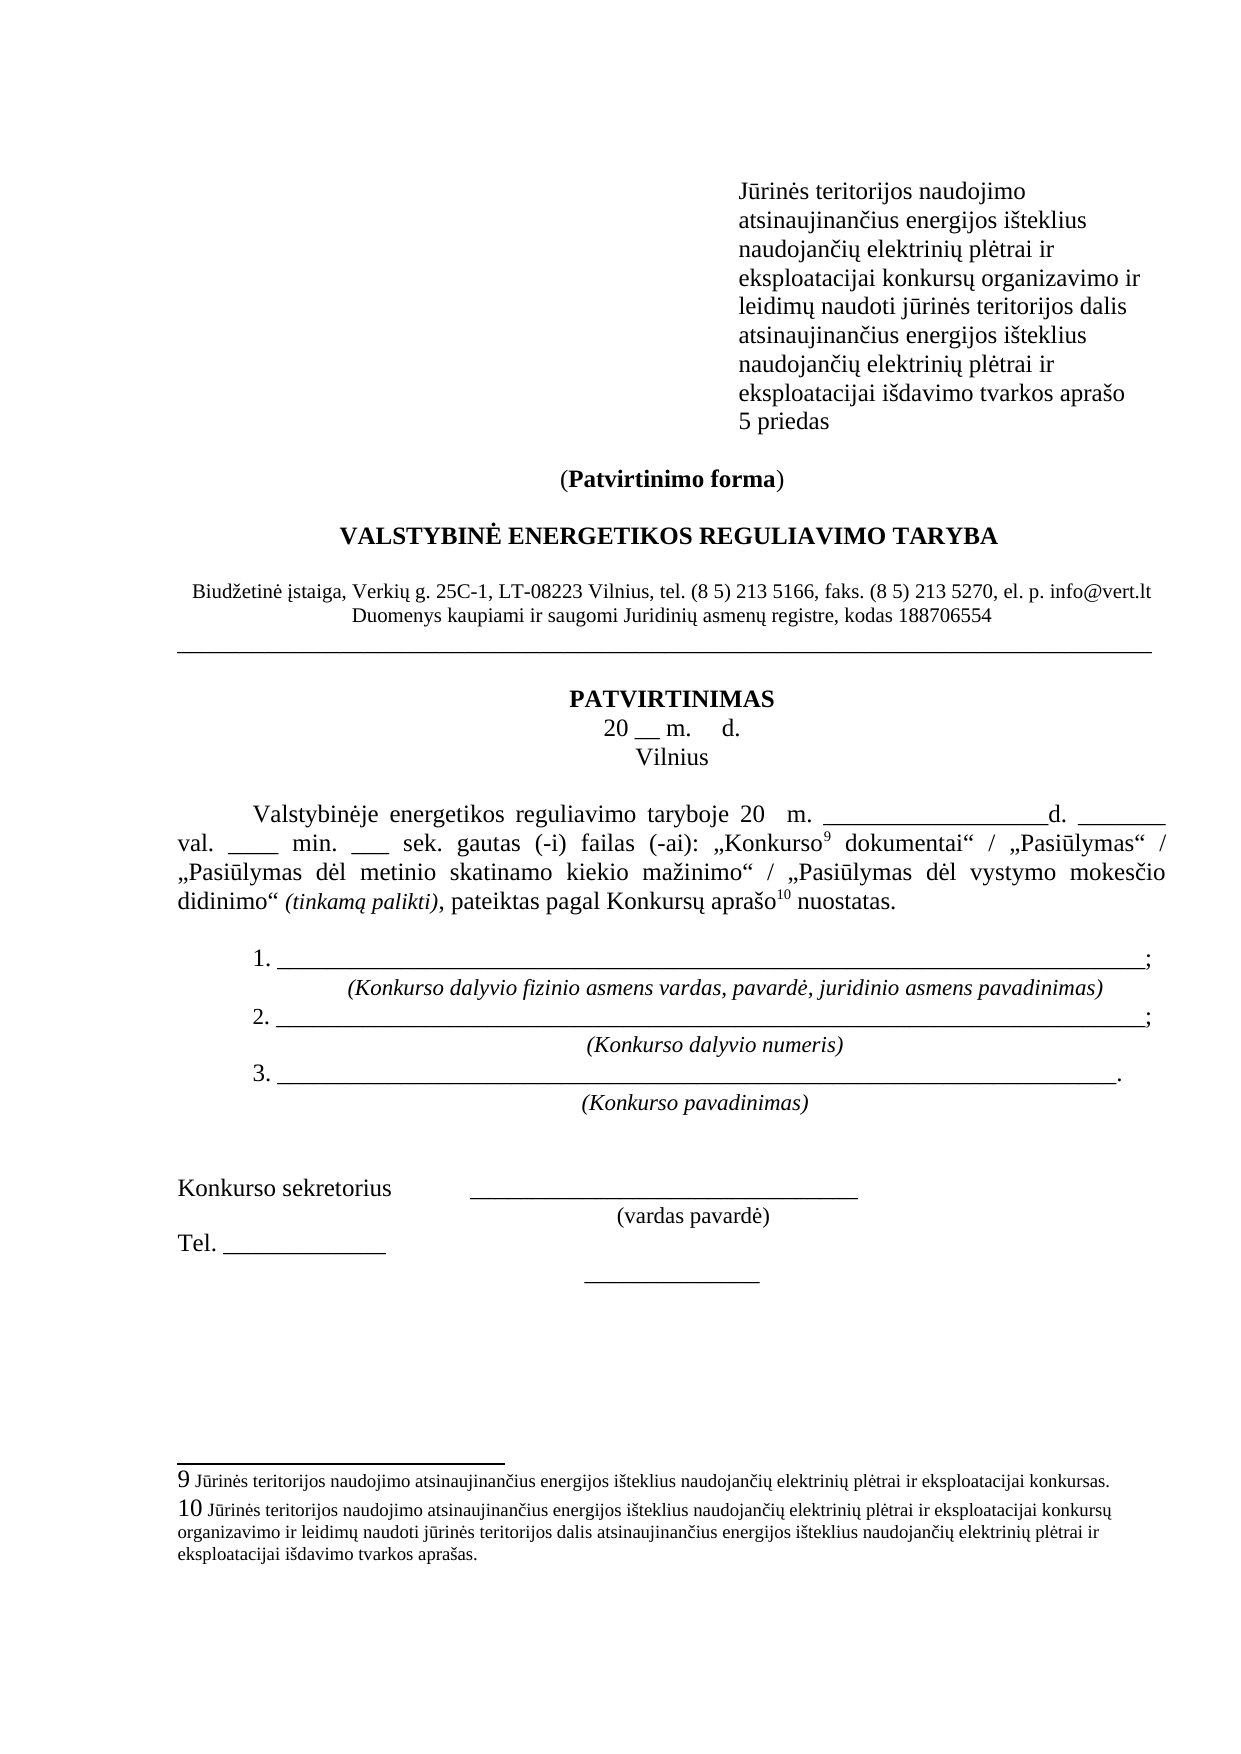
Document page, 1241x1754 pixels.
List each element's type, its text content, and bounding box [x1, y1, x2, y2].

text Vilnius [177, 742, 1167, 771]
text Konkurso sekretorius _______________________________ [177, 1173, 1167, 1202]
text (Konkurso dalyvio fizinio asmens vardas, pavardė, juridinio asmens pavadinimas) [177, 972, 1167, 1001]
text Duomenys kaupiami ir saugomi Juridinių asmenų registre, kodas 188706554 [177, 603, 1167, 627]
text 2. ; [177, 1001, 1167, 1029]
text Valstybinėje energetikos reguliavimo taryboje 20 m. __________________d. _______ val. ____ min. ___ sek. gautas (-i) failas (-ai): „Konkurso dokumentai“ / „Pasiūlymas“ / „Pasiūlymas dėl metinio skatinamo kiekio mažinimo“ / „Pasiūlymas dėl vystymo mokesčio didinimo“ (tinkamą palikti), pateiktas pagal Konkursų aprašo nuostatas. [177, 799, 1167, 914]
text Jūrinės teritorijos naudojimo atsinaujinančius energijos išteklius naudojančių elektrinių plėtrai ir eksploatacijai konkursas. [177, 1464, 1167, 1493]
text ______________ [177, 1257, 1167, 1286]
text (vardas pavardė) [177, 1202, 1167, 1228]
text PATVIRTINIMAS [177, 684, 1167, 713]
text 5 priedas [738, 406, 1167, 435]
text 1. ; [177, 943, 1167, 972]
text (Patvirtinimo forma) [177, 464, 1167, 493]
text 20 __ m. d. [177, 713, 1167, 742]
text Jūrinės teritorijos naudojimo atsinaujinančius energijos išteklius naudojančių elektrinių plėtrai ir eksploatacijai konkursų organizavimo ir leidimų naudoti jūrinės teritorijos dalis atsinaujinančius energijos išteklius naudojančių elektrinių plėtrai ir eksploatacijai išdavimo tvarkos aprašo [738, 176, 1167, 406]
text Biudžetinė įstaiga, Verkių g. 25C-1, LT-08223 Vilnius, tel. (8 5) 213 5166, faks. (8 5) 213 5270, el. p. info@vert.lt [177, 579, 1167, 603]
text 3. . [177, 1058, 1167, 1087]
text Jūrinės teritorijos naudojimo atsinaujinančius energijos išteklius naudojančių elektrinių plėtrai ir eksploatacijai konkursų organizavimo ir leidimų naudoti jūrinės teritorijos dalis atsinaujinančius energijos išteklius naudojančių elektrinių plėtrai ir eksploatacijai išdavimo tvarkos aprašas. [177, 1493, 1167, 1564]
text Tel. _____________ [177, 1228, 1167, 1257]
text (Konkurso pavadinimas) [177, 1087, 1167, 1116]
text (Konkurso dalyvio numeris) [177, 1029, 1167, 1058]
text VALSTYBINĖ ENERGETIKOS REGULIAVIMO TARYBA [177, 521, 1167, 550]
